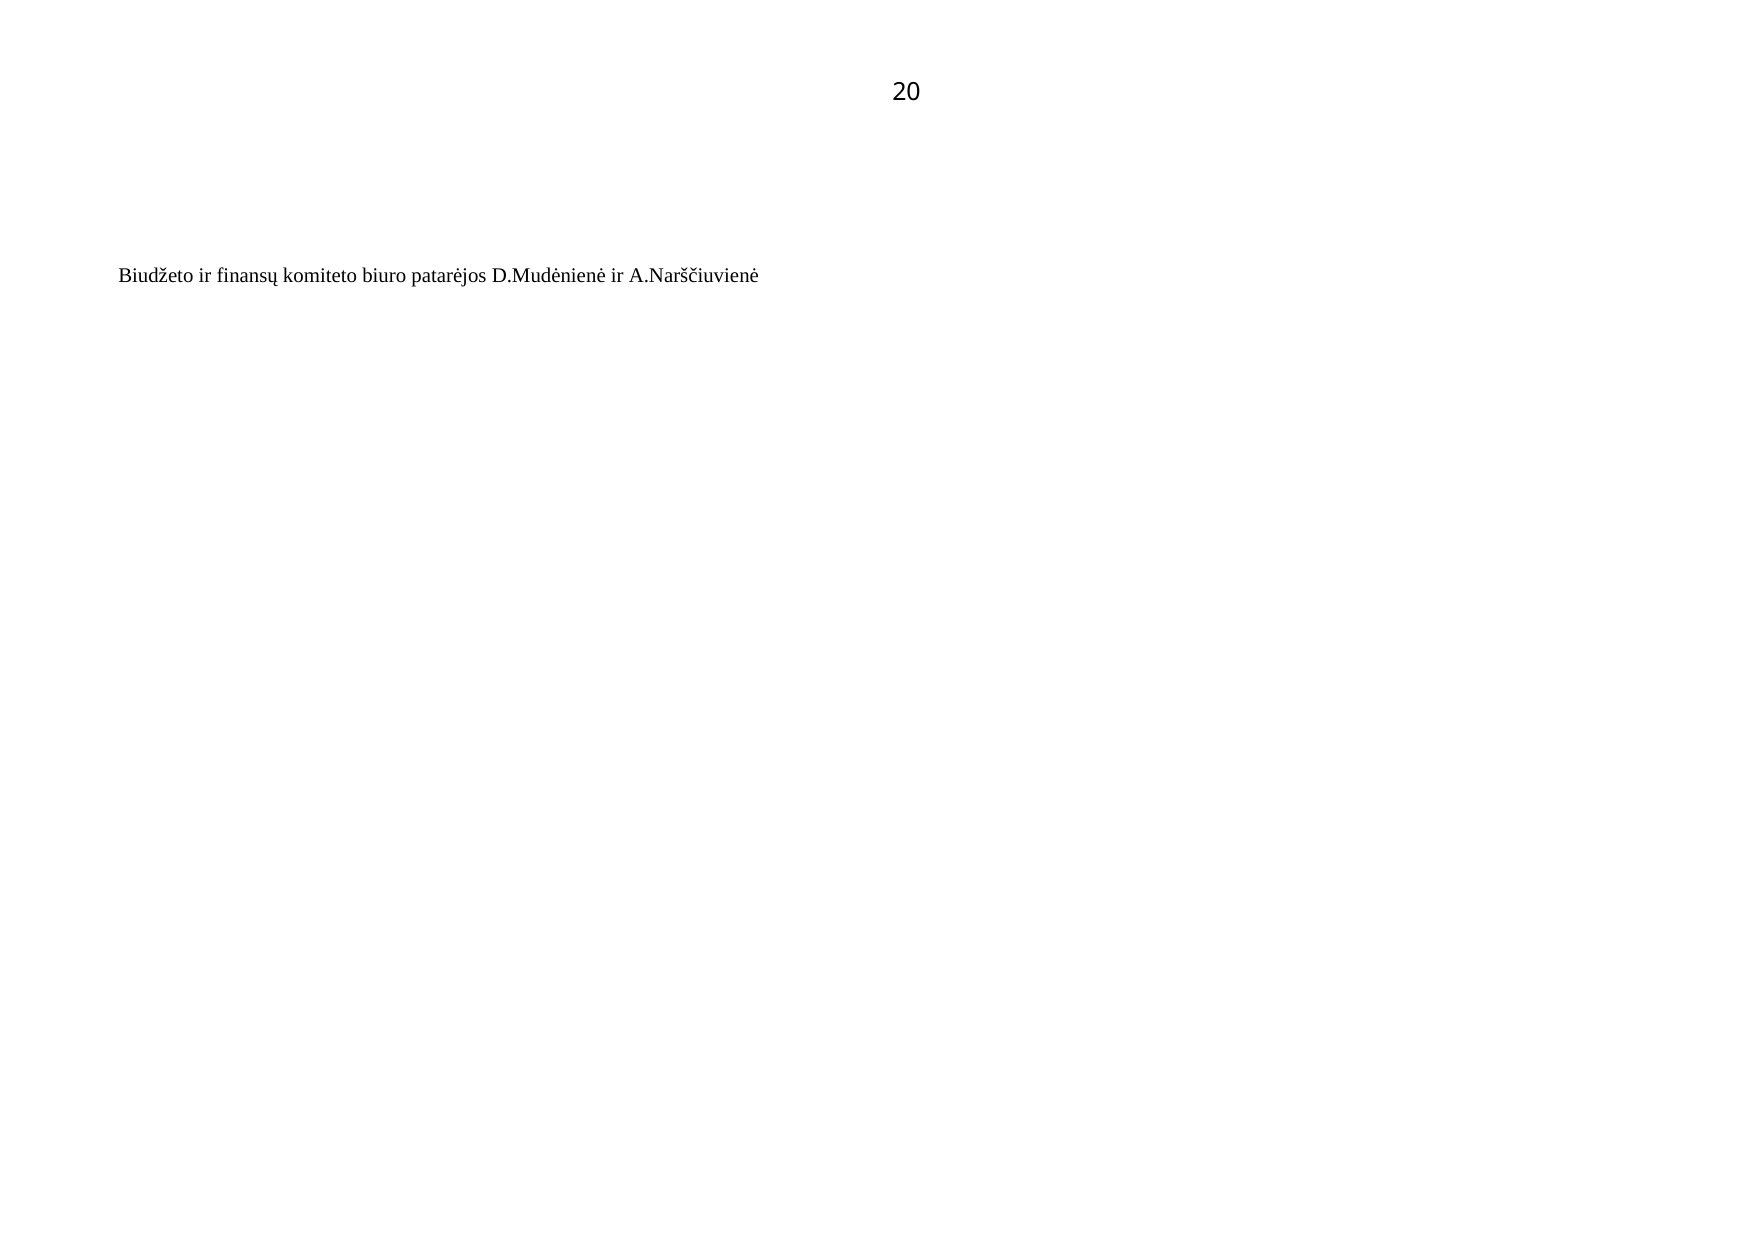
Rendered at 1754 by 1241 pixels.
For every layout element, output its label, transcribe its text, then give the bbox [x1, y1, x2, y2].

text Biudžeto ir finansų komiteto biuro patarėjos D.Mudėnienė ir A.Narščiuvienė [118, 263, 1695, 287]
